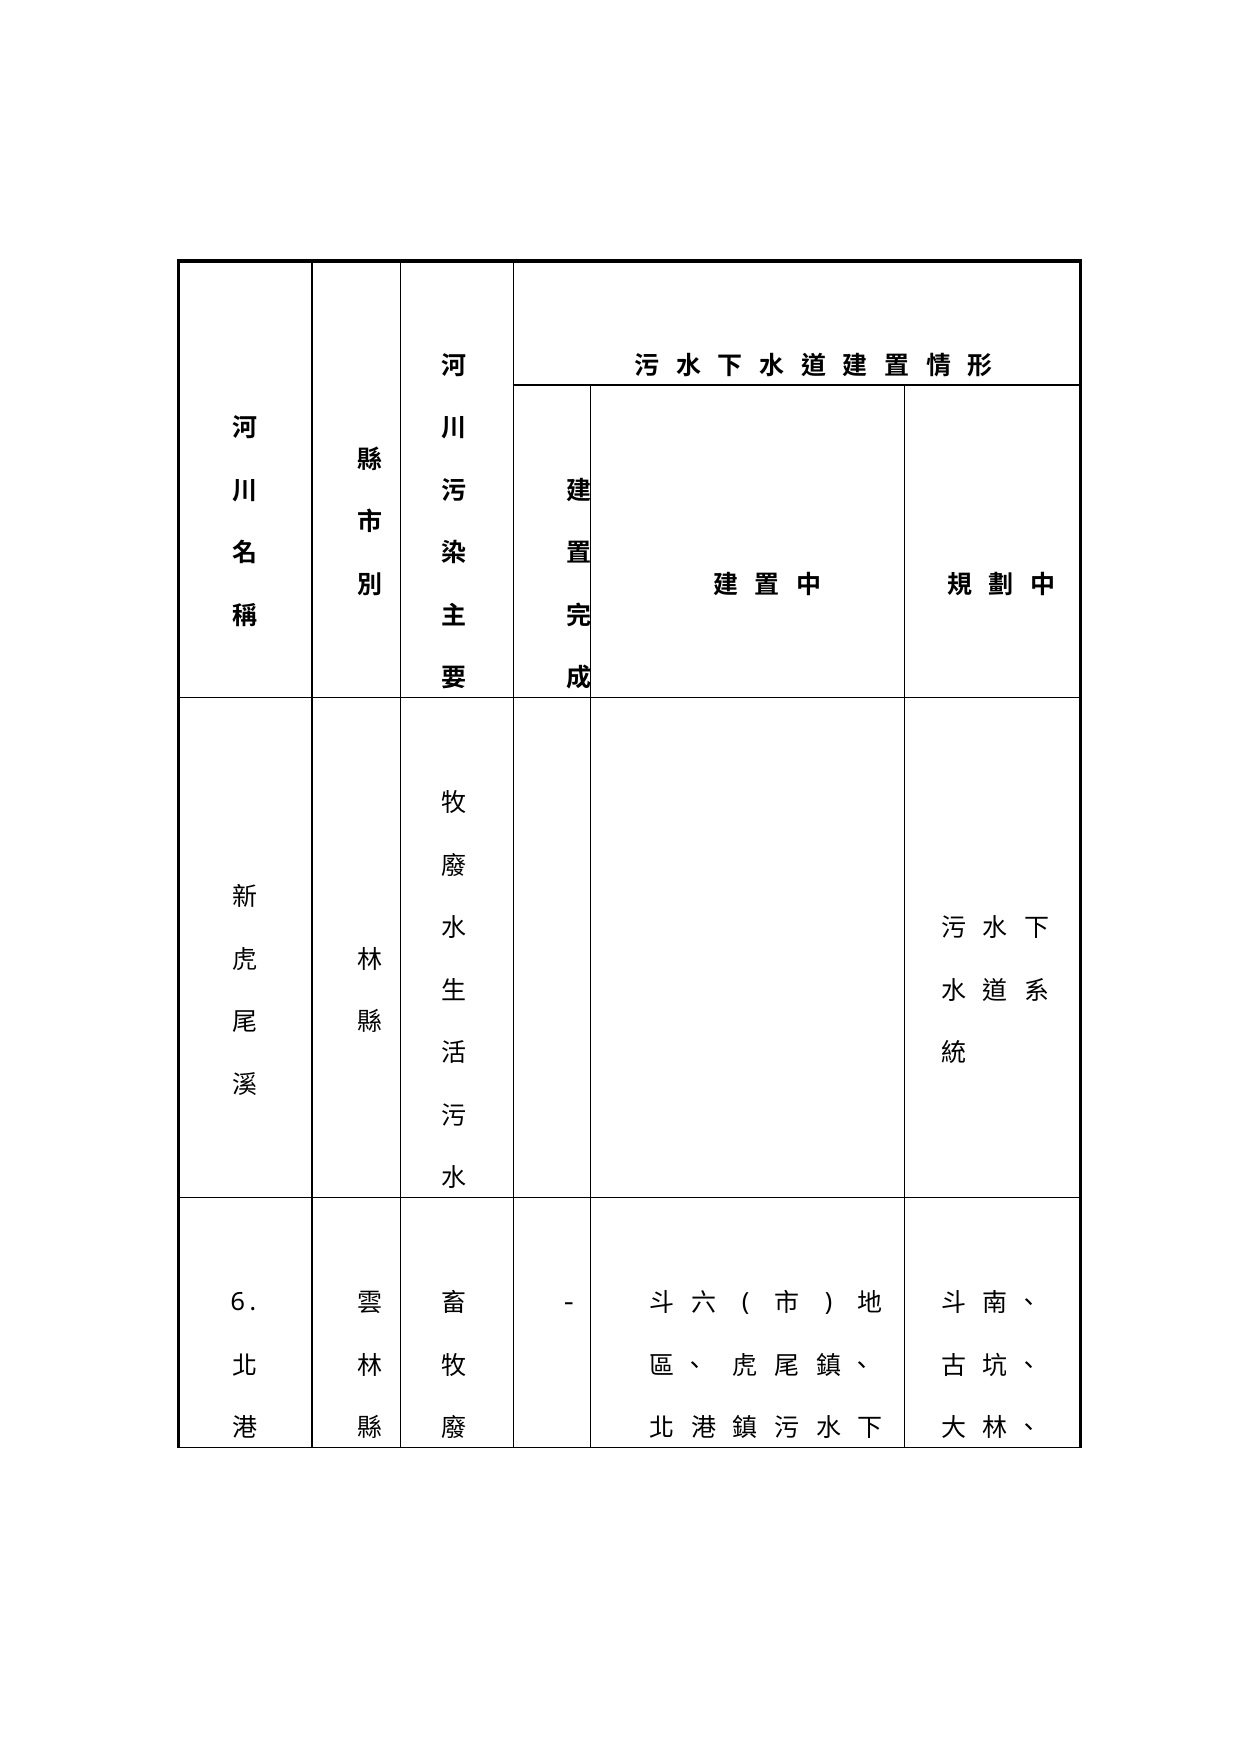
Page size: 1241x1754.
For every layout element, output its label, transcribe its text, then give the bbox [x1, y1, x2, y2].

table_cell 林縣 [313, 698, 400, 1197]
table_cell 新虎尾溪 [180, 698, 311, 1197]
table_header 污水下水道建置情形 [514, 263, 1079, 384]
table_cell 建置中 [591, 386, 904, 697]
table_header 河川名稱 [180, 263, 311, 697]
table_header 縣市別 [313, 263, 400, 697]
table_cell 斗南、古坑、大林、 [905, 1198, 1079, 1447]
table_cell - [591, 698, 904, 1197]
table_cell 雲林縣 [313, 1198, 400, 1447]
table_cell - [514, 698, 590, 1197]
table_cell 6.北港 [180, 1198, 311, 1447]
table_cell 畜牧廢 [401, 1198, 513, 1447]
table_cell 建置完成 [514, 386, 590, 697]
table_cell 規劃中 [905, 386, 1079, 697]
table_cell 斗六(市)地區、虎尾鎮、北港鎮污水下 [591, 1198, 904, 1447]
table_cell 污水下水道系統 [905, 698, 1079, 1197]
table_cell 牧廢水 生活污水 [401, 698, 513, 1197]
table_header 河川污染主要來源 [401, 263, 513, 697]
table_cell - [514, 1198, 590, 1447]
